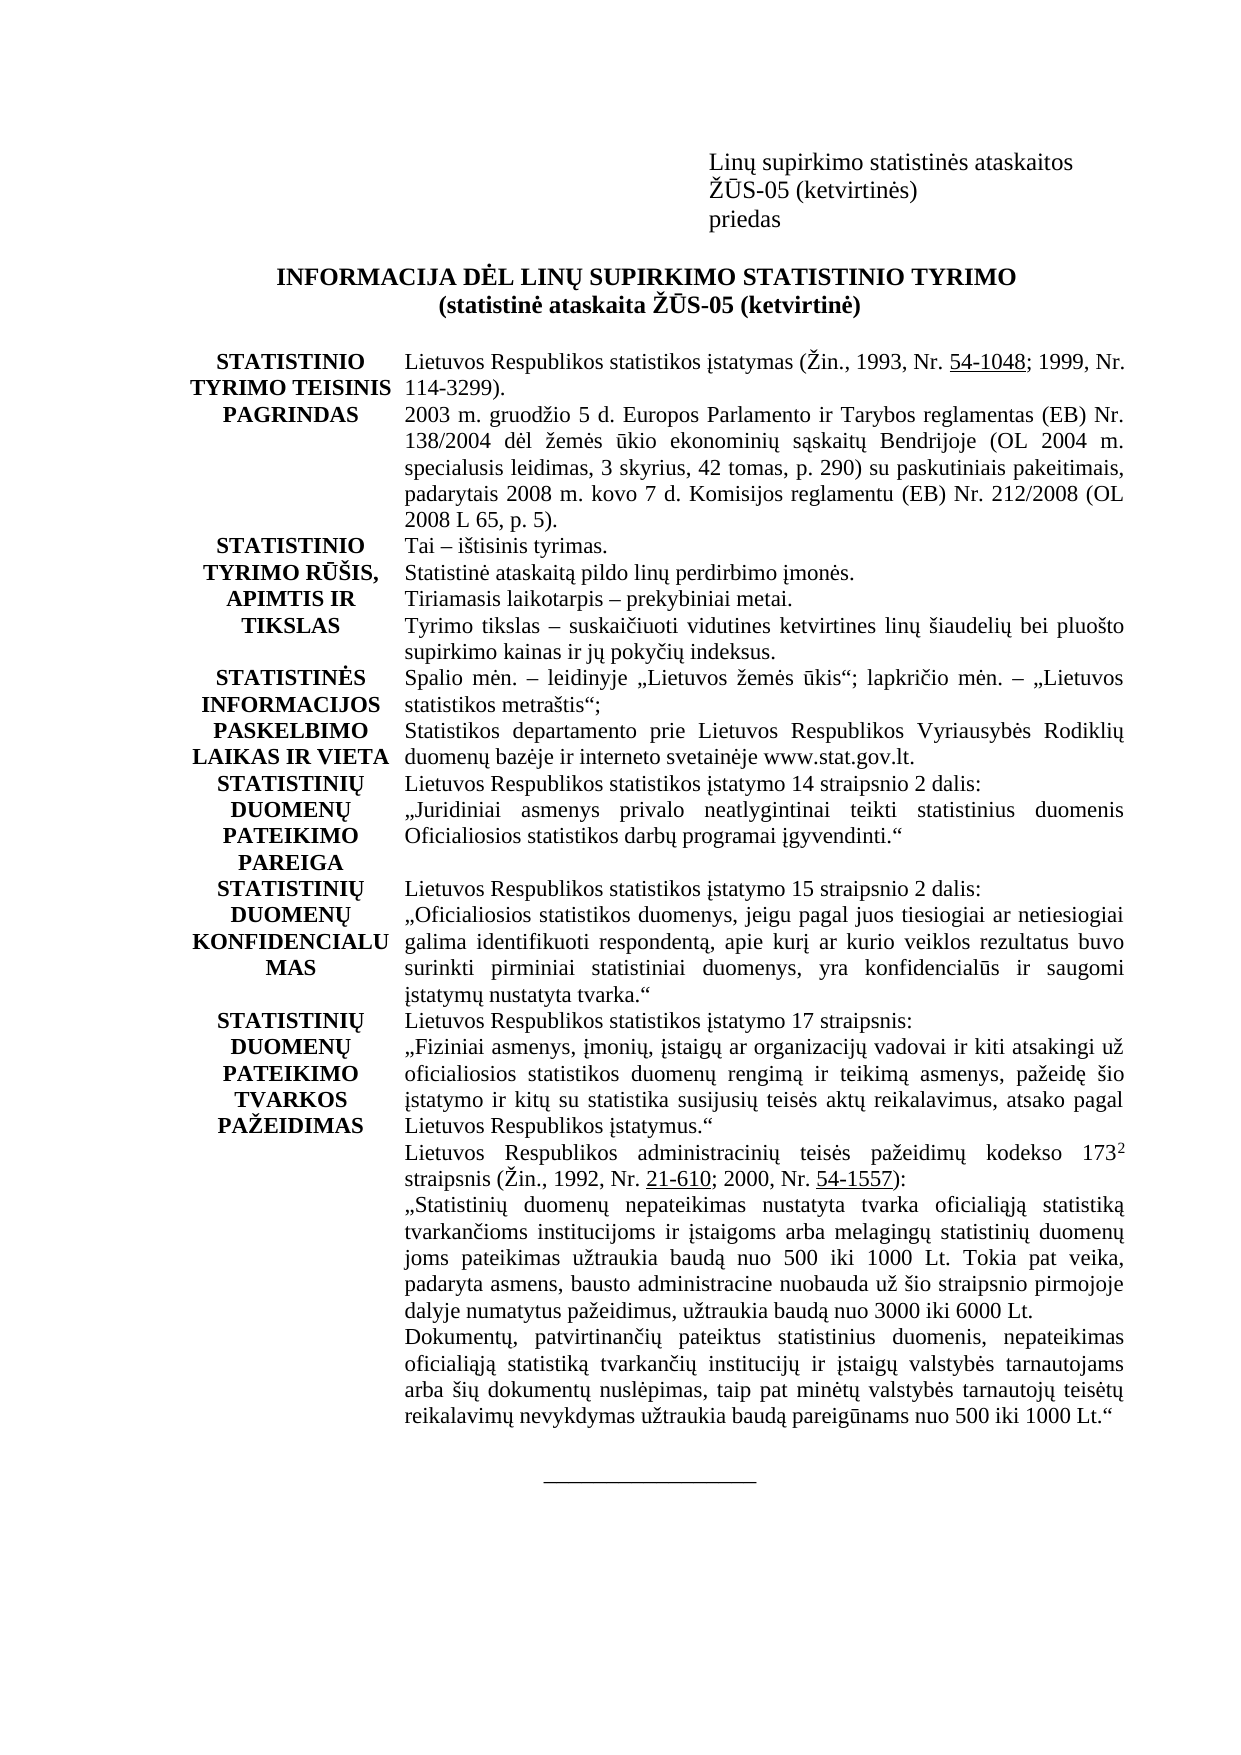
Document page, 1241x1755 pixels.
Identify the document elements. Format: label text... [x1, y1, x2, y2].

text (statistinė ataskaita ŽŪS-05 (ketvirtinė) [177, 291, 1122, 319]
text _________________ [177, 1457, 1122, 1486]
table_cell STATISTINIŲ DUOMENŲ KONFIDENCIALUMAS [181, 875, 400, 1007]
text Linų supirkimo statistinės ataskaitos [177, 147, 1122, 176]
table_header STATISTINIO TYRIMO TEISINIS PAGRINDAS [181, 348, 400, 533]
text ŽŪS-05 (ketvirtinės) [177, 176, 1122, 204]
text priedas [177, 204, 1122, 233]
text INFORMACIJA DĖL LINŲ SUPIRKIMO STATISTINIO TYRIMO [177, 262, 1122, 291]
table_cell STATISTINIO TYRIMO RŪŠIS, APIMTIS IR TIKSLAS [181, 533, 400, 664]
table_cell Lietuvos Respublikos statistikos įstatymo 14 straipsnio 2 dalis: „Juridiniai asmenys privalo neatlygintinai teikti statistinius duomenis Oficialiosios statistikos darbų programai įgyvendinti.“ [400, 770, 1129, 875]
table_cell STATISTINIŲ DUOMENŲ PATEIKIMO TVARKOS PAŽEIDIMAS [181, 1007, 400, 1429]
